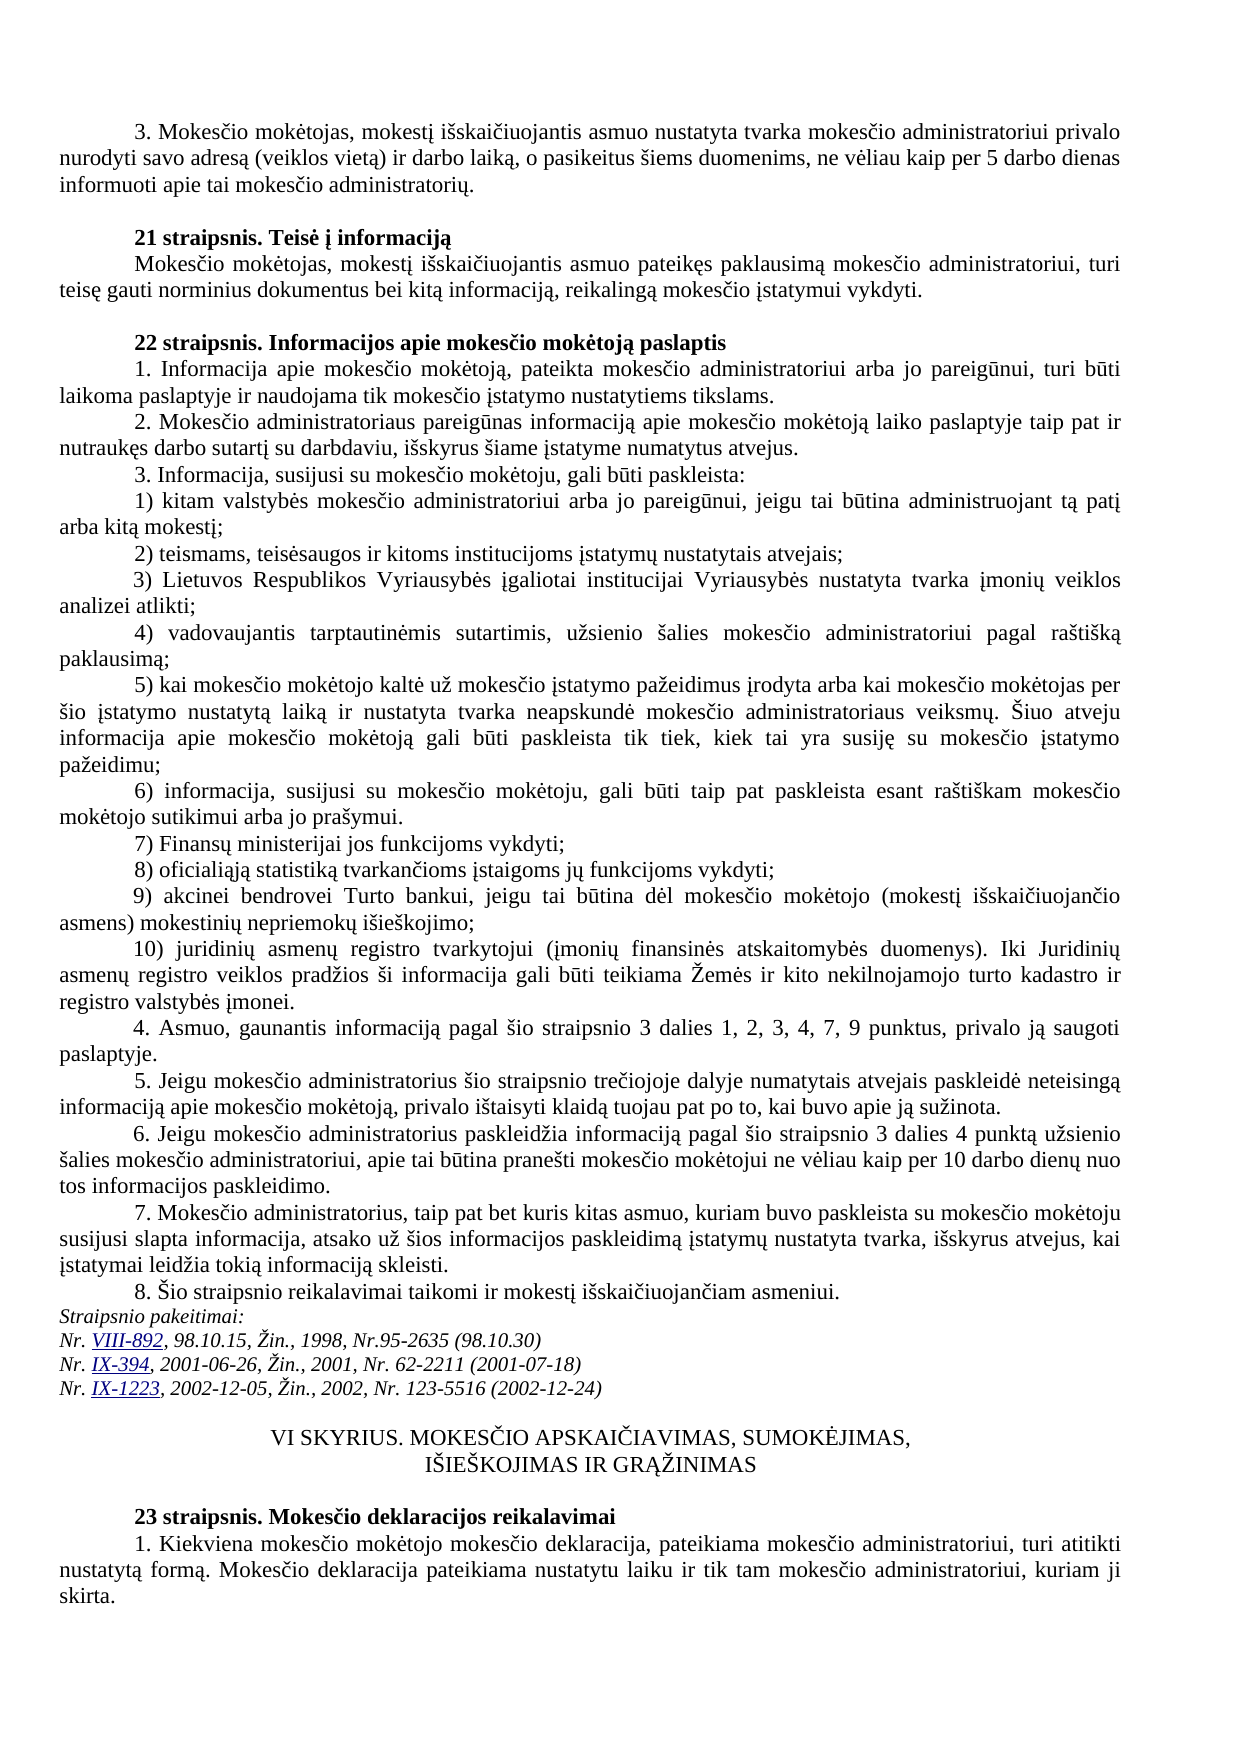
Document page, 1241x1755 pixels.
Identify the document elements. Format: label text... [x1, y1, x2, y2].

text 6) informacija, susijusi su mokesčio mokėtoju, gali būti taip pat paskleista esant raštiškam mokesčio mokėtojo sutikimui arba jo prašymui. [59, 777, 1122, 830]
text 10) juridinių asmenų registro tvarkytojui (įmonių finansinės atskaitomybės duomenys). Iki Juridinių asmenų registro veiklos pradžios ši informacija gali būti teikiama Žemės ir kito nekilnojamojo turto kadastro ir registro valstybės įmonei. [59, 935, 1122, 1014]
text 2. Mokesčio administratoriaus pareigūnas informaciją apie mokesčio mokėtoją laiko paslaptyje taip pat ir nutraukęs darbo sutartį su darbdaviu, išskyrus šiame įstatyme numatytus atvejus. [59, 408, 1122, 461]
text 4) vadovaujantis tarptautinėmis sutartimis, užsienio šalies mokesčio administratoriui pagal raštišką paklausimą; [59, 619, 1122, 672]
text 5. Jeigu mokesčio administratorius šio straipsnio trečiojoje dalyje numatytais atvejais paskleidė neteisingą informaciją apie mokesčio mokėtoją, privalo ištaisyti klaidą tuojau pat po to, kai buvo apie ją sužinota. [59, 1067, 1122, 1119]
text 7. Mokesčio administratorius, taip pat bet kuris kitas asmuo, kuriam buvo paskleista su mokesčio mokėtoju susijusi slapta informacija, atsako už šios informacijos paskleidimą įstatymų nustatyta tvarka, išskyrus atvejus, kai įstatymai leidžia tokią informaciją skleisti. [59, 1199, 1122, 1278]
text 8. Šio straipsnio reikalavimai taikomi ir mokestį išskaičiuojančiam asmeniui. [59, 1278, 1122, 1304]
text Straipsnio pakeitimai: [59, 1304, 1122, 1328]
text Nr. VIII-892, 98.10.15, Žin., 1998, Nr.95-2635 (98.10.30) [59, 1328, 1122, 1352]
text Nr. IX-394, 2001-06-26, Žin., 2001, Nr. 62-2211 (2001-07-18) [59, 1352, 1122, 1376]
text Nr. IX-1223, 2002-12-05, Žin., 2002, Nr. 123-5516 (2002-12-24) [59, 1376, 1122, 1400]
text 8) oficialiąją statistiką tvarkančioms įstaigoms jų funkcijoms vykdyti; [59, 856, 1122, 882]
text VI SKYRIUS. MOKESČIO APSKAIČIAVIMAS, SUMOKĖJIMAS, [59, 1424, 1122, 1451]
text 23 straipsnis. Mokesčio deklaracijos reikalavimai [59, 1503, 1122, 1530]
text 6. Jeigu mokesčio administratorius paskleidžia informaciją pagal šio straipsnio 3 dalies 4 punktą užsienio šalies mokesčio administratoriui, apie tai būtina pranešti mokesčio mokėtojui ne vėliau kaip per 10 darbo dienų nuo tos informacijos paskleidimo. [59, 1119, 1122, 1199]
text 5) kai mokesčio mokėtojo kaltė už mokesčio įstatymo pažeidimus įrodyta arba kai mokesčio mokėtojas per šio įstatymo nustatytą laiką ir nustatyta tvarka neapskundė mokesčio administratoriaus veiksmų. Šiuo atveju informacija apie mokesčio mokėtoją gali būti paskleista tik tiek, kiek tai yra susiję su mokesčio įstatymo pažeidimu; [59, 672, 1122, 777]
text 21 straipsnis. Teisė į informaciją [59, 223, 1122, 250]
text 3. Informacija, susijusi su mokesčio mokėtoju, gali būti paskleista: [59, 461, 1122, 487]
text 3. Mokesčio mokėtojas, mokestį išskaičiuojantis asmuo nustatyta tvarka mokesčio administratoriui privalo nurodyti savo adresą (veiklos vietą) ir darbo laiką, o pasikeitus šiems duomenims, ne vėliau kaip per 5 darbo dienas informuoti apie tai mokesčio administratorių. [59, 118, 1122, 197]
text 9) akcinei bendrovei Turto bankui, jeigu tai būtina dėl mokesčio mokėtojo (mokestį išskaičiuojančio asmens) mokestinių nepriemokų išieškojimo; [59, 882, 1122, 935]
text 1. Kiekviena mokesčio mokėtojo mokesčio deklaracija, pateikiama mokesčio administratoriui, turi atitikti nustatytą formą. Mokesčio deklaracija pateikiama nustatytu laiku ir tik tam mokesčio administratoriui, kuriam ji skirta. [59, 1530, 1122, 1609]
text 3) Lietuvos Respublikos Vyriausybės įgaliotai institucijai Vyriausybės nustatyta tvarka įmonių veiklos analizei atlikti; [59, 566, 1122, 619]
text Mokesčio mokėtojas, mokestį išskaičiuojantis asmuo pateikęs paklausimą mokesčio administratoriui, turi teisę gauti norminius dokumentus bei kitą informaciją, reikalingą mokesčio įstatymui vykdyti. [59, 250, 1122, 303]
text 7) Finansų ministerijai jos funkcijoms vykdyti; [59, 830, 1122, 856]
text IŠIEŠKOJIMAS IR GRĄŽINIMAS [59, 1451, 1122, 1477]
text 2) teismams, teisėsaugos ir kitoms institucijoms įstatymų nustatytais atvejais; [59, 540, 1122, 566]
text 22 straipsnis. Informacijos apie mokesčio mokėtoją paslaptis [59, 329, 1122, 355]
text 1) kitam valstybės mokesčio administratoriui arba jo pareigūnui, jeigu tai būtina administruojant tą patį arba kitą mokestį; [59, 487, 1122, 540]
text 4. Asmuo, gaunantis informaciją pagal šio straipsnio 3 dalies 1, 2, 3, 4, 7, 9 punktus, privalo ją saugoti paslaptyje. [59, 1014, 1122, 1067]
text 1. Informacija apie mokesčio mokėtoją, pateikta mokesčio administratoriui arba jo pareigūnui, turi būti laikoma paslaptyje ir naudojama tik mokesčio įstatymo nustatytiems tikslams. [59, 355, 1122, 408]
